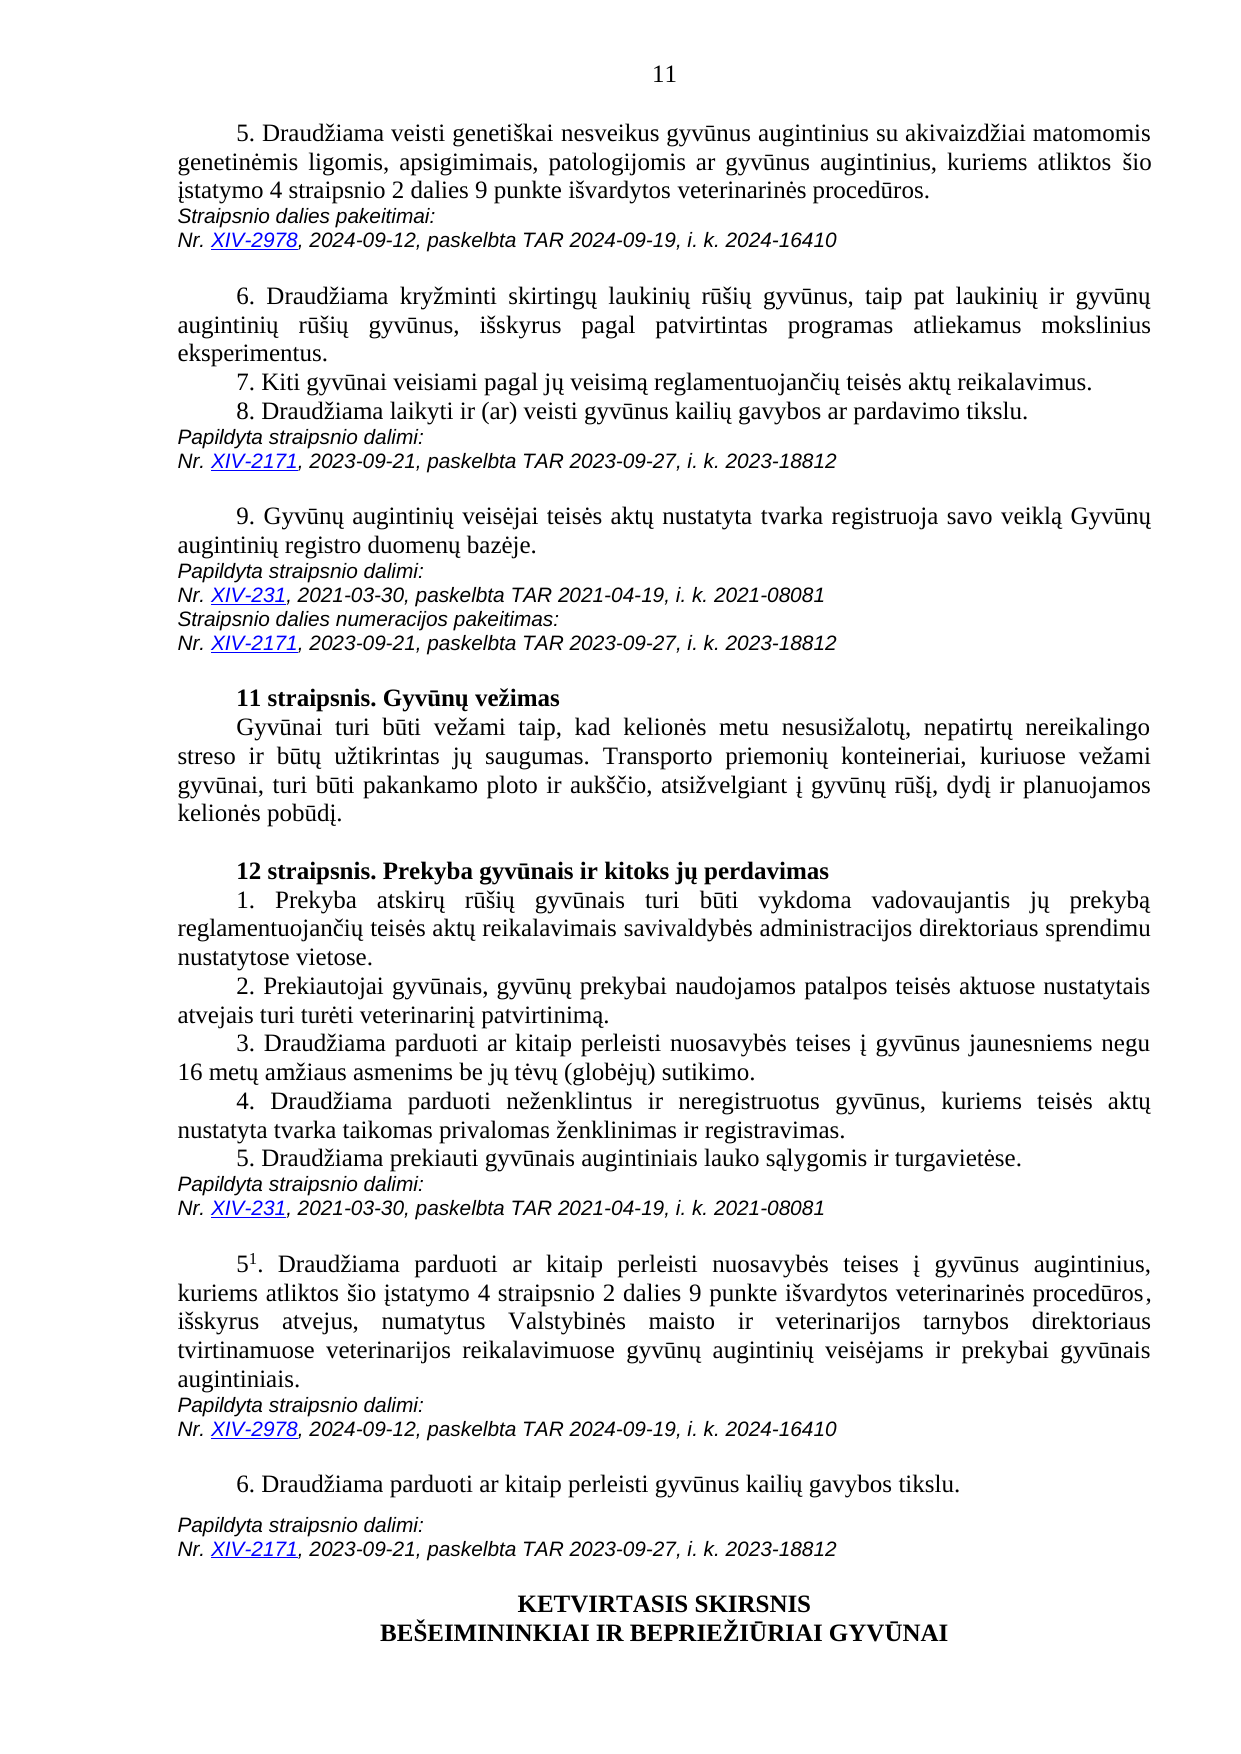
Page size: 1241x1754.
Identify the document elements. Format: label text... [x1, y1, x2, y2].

text 6. Draudžiama kryžminti skirtingų laukinių rūšių gyvūnus, taip pat laukinių ir gyvūnų augintinių rūšių gyvūnus, išskyrus pagal patvirtintas programas atliekamus mokslinius eksperimentus. [177, 281, 1152, 367]
text Nr. XIV-231, 2021-03-30, paskelbta TAR 2021-04-19, i. k. 2021-08081 [177, 583, 1152, 607]
text Nr. XIV-2978, 2024-09-12, paskelbta TAR 2024-09-19, i. k. 2024-16410 [177, 1417, 1152, 1441]
text Nr. XIV-2978, 2024-09-12, paskelbta TAR 2024-09-19, i. k. 2024-16410 [177, 228, 1152, 252]
text 51. Draudžiama parduoti ar kitaip perleisti nuosavybės teises į gyvūnus augintinius, kuriems atliktos šio įstatymo 4 straipsnio 2 dalies 9 punkte išvardytos veterinarinės procedūros, išskyrus atvejus, numatytus Valstybinės maisto ir veterinarijos tarnybos direktoriaus tvirtinamuose veterinarijos reikalavimuose gyvūnų augintinių veisėjams ir prekybai gyvūnais augintiniais. [177, 1249, 1152, 1393]
text Nr. XIV-231, 2021-03-30, paskelbta TAR 2021-04-19, i. k. 2021-08081 [177, 1196, 1152, 1220]
text Straipsnio dalies pakeitimai: [177, 204, 1152, 228]
text BEŠEIMININKIAI IR BEPRIEŽIŪRIAI GYVŪNAI [177, 1618, 1152, 1647]
text 11 straipsnis. Gyvūnų vežimas [177, 683, 1152, 712]
text Papildyta straipsnio dalimi: [177, 559, 1152, 583]
text 2. Prekiautojai gyvūnais, gyvūnų prekybai naudojamos patalpos teisės aktuose nustatytais atvejais turi turėti veterinarinį patvirtinimą. [177, 971, 1152, 1028]
text Nr. XIV-2171, 2023-09-21, paskelbta TAR 2023-09-27, i. k. 2023-18812 [177, 631, 1152, 655]
text 5. Draudžiama prekiauti gyvūnais augintiniais lauko sąlygomis ir turgavietėse. [177, 1143, 1152, 1172]
text Nr. XIV-2171, 2023-09-21, paskelbta TAR 2023-09-27, i. k. 2023-18812 [177, 1536, 1152, 1560]
text 8. Draudžiama laikyti ir (ar) veisti gyvūnus kailių gavybos ar pardavimo tikslu. [177, 396, 1152, 425]
text 5. Draudžiama veisti genetiškai nesveikus gyvūnus augintinius su akivaizdžiai matomomis genetinėmis ligomis, apsigimimais, patologijomis ar gyvūnus augintinius, kuriems atliktos šio įstatymo 4 straipsnio 2 dalies 9 punkte išvardytos veterinarinės procedūros. [177, 118, 1152, 204]
text Nr. XIV-2171, 2023-09-21, paskelbta TAR 2023-09-27, i. k. 2023-18812 [177, 449, 1152, 473]
text 9. Gyvūnų augintinių veisėjai teisės aktų nustatyta tvarka registruoja savo veiklą Gyvūnų augintinių registro duomenų bazėje. [177, 501, 1152, 559]
text Papildyta straipsnio dalimi: [177, 1172, 1152, 1196]
text Papildyta straipsnio dalimi: [177, 1512, 1152, 1536]
text 1. Prekyba atskirų rūšių gyvūnais turi būti vykdoma vadovaujantis jų prekybą reglamentuojančių teisės aktų reikalavimais savivaldybės administracijos direktoriaus sprendimu nustatytose vietose. [177, 885, 1152, 971]
text Papildyta straipsnio dalimi: [177, 1393, 1152, 1417]
text Gyvūnai turi būti vežami taip, kad kelionės metu nesusižalotų, nepatirtų nereikalingo streso ir būtų užtikrintas jų saugumas. Transporto priemonių konteineriai, kuriuose vežami gyvūnai, turi būti pakankamo ploto ir aukščio, atsižvelgiant į gyvūnų rūšį, dydį ir planuojamos kelionės pobūdį. [177, 712, 1152, 827]
text 6. Draudžiama parduoti ar kitaip perleisti gyvūnus kailių gavybos tikslu. [177, 1469, 1152, 1498]
text 4. Draudžiama parduoti neženklintus ir neregistruotus gyvūnus, kuriems teisės aktų nustatyta tvarka taikomas privalomas ženklinimas ir registravimas. [177, 1086, 1152, 1143]
text Papildyta straipsnio dalimi: [177, 425, 1152, 449]
text 7. Kiti gyvūnai veisiami pagal jų veisimą reglamentuojančių teisės aktų reikalavimus. [177, 367, 1152, 396]
text 12 straipsnis. Prekyba gyvūnais ir kitoks jų perdavimas [177, 856, 1152, 885]
text 3. Draudžiama parduoti ar kitaip perleisti nuosavybės teises į gyvūnus jaunesniems negu 16 metų amžiaus asmenims be jų tėvų (globėjų) sutikimo. [177, 1028, 1152, 1086]
text KETVIRTASIS SKIRSNIS [177, 1589, 1152, 1618]
text Straipsnio dalies numeracijos pakeitimas: [177, 607, 1152, 631]
